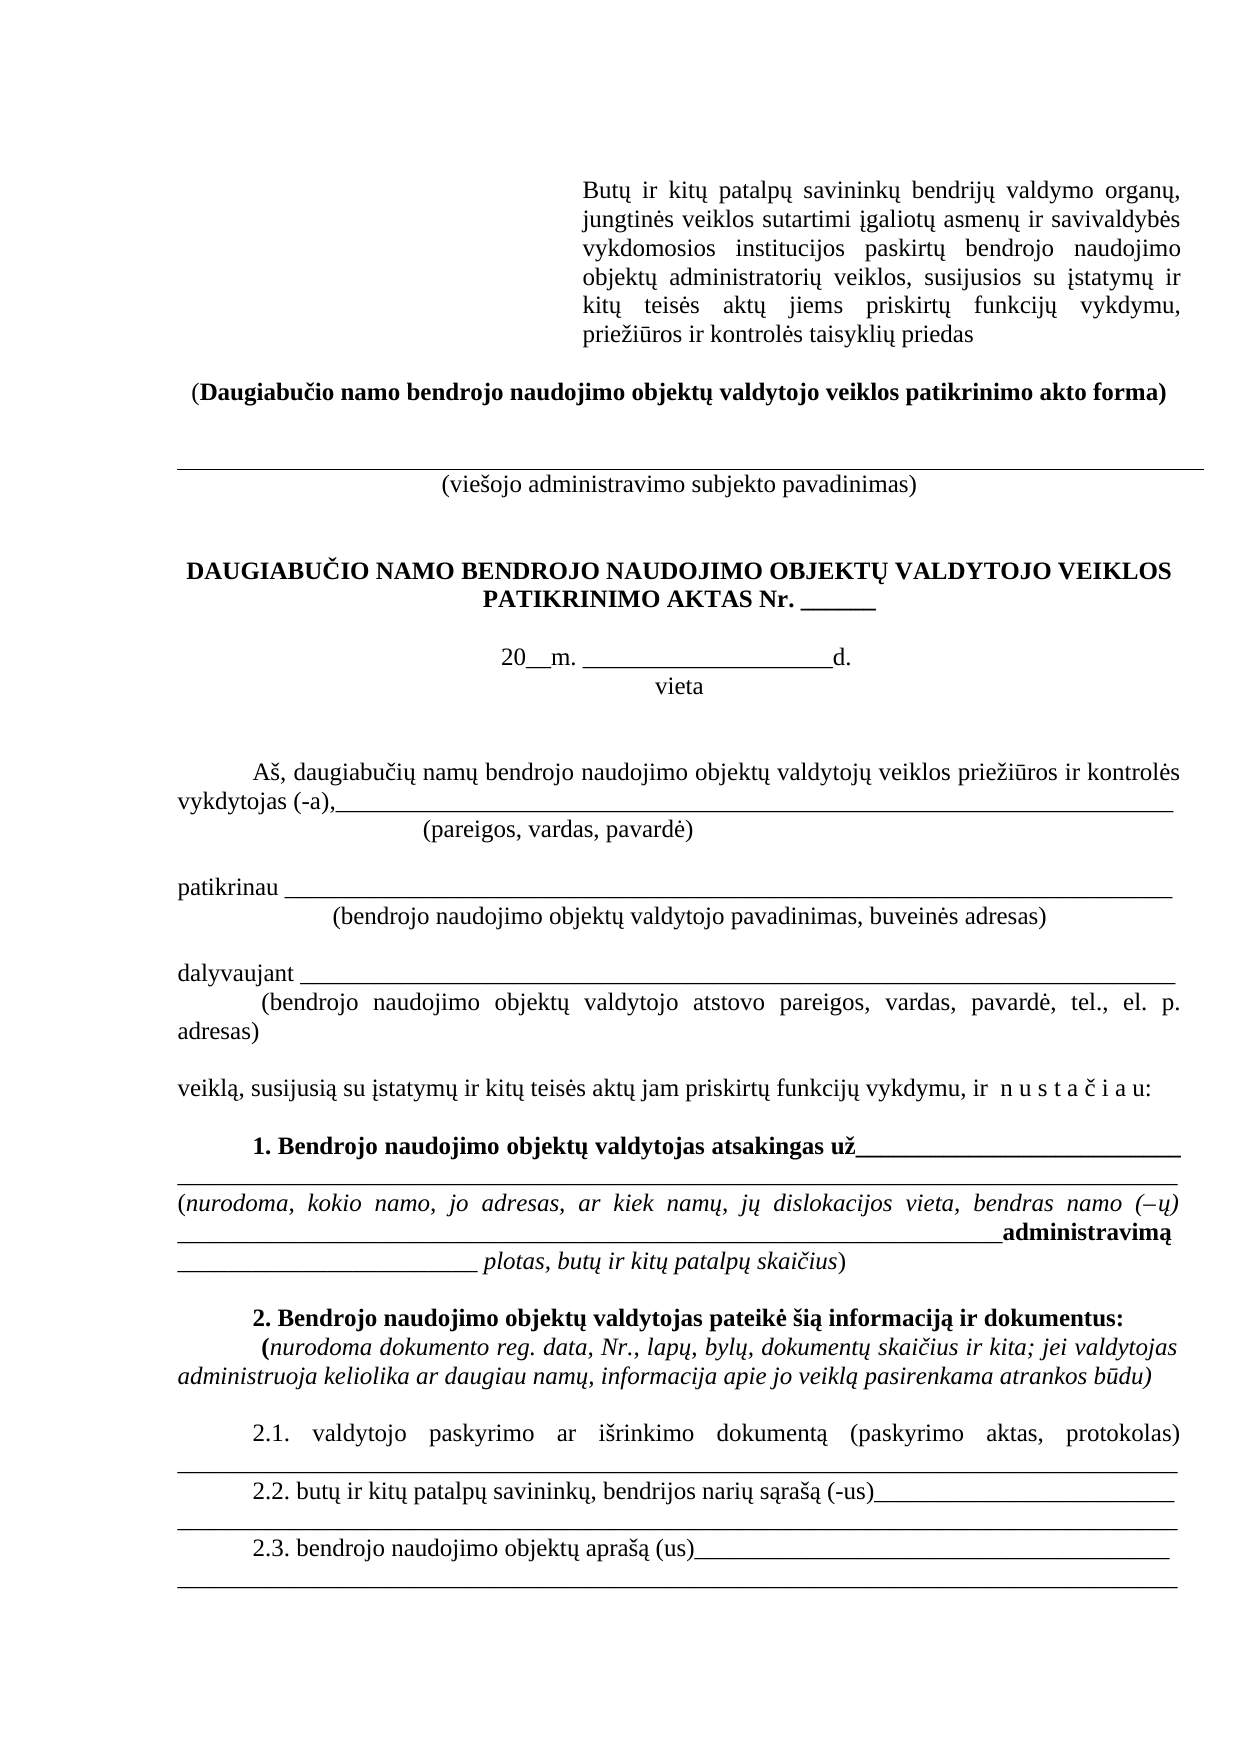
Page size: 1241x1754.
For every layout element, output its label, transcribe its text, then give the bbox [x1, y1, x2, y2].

text dalyvaujant ______________________________________________________________________ [177, 958, 1181, 987]
text veiklą, susijusią su įstatymų ir kitų teisės aktų jam priskirtų funkcijų vykdymu, ir n u s t a č i a u: [177, 1073, 1181, 1102]
text ________________________________________________________________________________ [177, 1562, 1181, 1591]
text (pareigos, vardas, pavardė) [177, 814, 1181, 843]
text (bendrojo naudojimo objektų valdytojo pavadinimas, buveinės adresas) [177, 901, 1181, 929]
text patikrinau _______________________________________________________________________ [177, 872, 1181, 901]
text DAUGIABUČIO NAMO BENDROJO NAUDOJIMO OBJEKTŲ VALDYTOJO VEIKLOS PATIKRINIMO AKTAS Nr. ______ [177, 556, 1181, 613]
text 2. Bendrojo naudojimo objektų valdytojas pateikė šią informaciją ir dokumentus: [177, 1303, 1181, 1332]
text 2.1. valdytojo paskyrimo ar išrinkimo dokumentą (paskyrimo aktas, protokolas) ________________________________________________________________________________ [177, 1418, 1181, 1476]
text Aš, daugiabučių namų bendrojo naudojimo objektų valdytojų veiklos priežiūros ir kontrolės vykdytojas (-a),___________________________________________________________________ [177, 757, 1181, 814]
text Butų ir kitų patalpų savininkų bendrijų valdymo organų, jungtinės veiklos sutartimi įgaliotų asmenų ir savivaldybės vykdomosios institucijos paskirtų bendrojo naudojimo objektų administratorių veiklos, susijusios su įstatymų ir kitų teisės aktų jiems priskirtų funkcijų vykdymu, priežiūros ir kontrolės taisyklių priedas [582, 176, 1181, 348]
table_header [177, 440, 1204, 468]
text 20__m. ____________________d. [177, 642, 1181, 671]
text (Daugiabučio namo bendrojo naudojimo objektų valdytojo veiklos patikrinimo akto forma) [177, 377, 1181, 406]
text vieta [177, 671, 1181, 699]
text ________________________________________________________________________________ [177, 1504, 1181, 1533]
text 2.3. bendrojo naudojimo objektų aprašą (us)______________________________________ [177, 1533, 1181, 1562]
text (bendrojo naudojimo objektų valdytojo atstovo pareigos, vardas, pavardė, tel., el. p. adresas) [177, 987, 1181, 1044]
text 1. Bendrojo naudojimo objektų valdytojas atsakingas už__________________________ ________________________________________________________________________________ (nurodoma, kokio namo, jo adresas, ar kiek namų, jų dislokacijos vieta, bendras namo (–ų) __________________________________________________________________administravimą________________________ plotas, butų ir kitų patalpų skaičius) [177, 1131, 1181, 1274]
text 2.2. butų ir kitų patalpų savininkų, bendrijos narių sąrašą (-us)________________________ [177, 1476, 1181, 1504]
text (nurodoma dokumento reg. data, Nr., lapų, bylų, dokumentų skaičius ir kita; jei valdytojas administruoja keliolika ar daugiau namų, informacija apie jo veiklą pasirenkama atrankos būdu) [177, 1332, 1181, 1389]
text (viešojo administravimo subjekto pavadinimas) [177, 470, 1181, 498]
